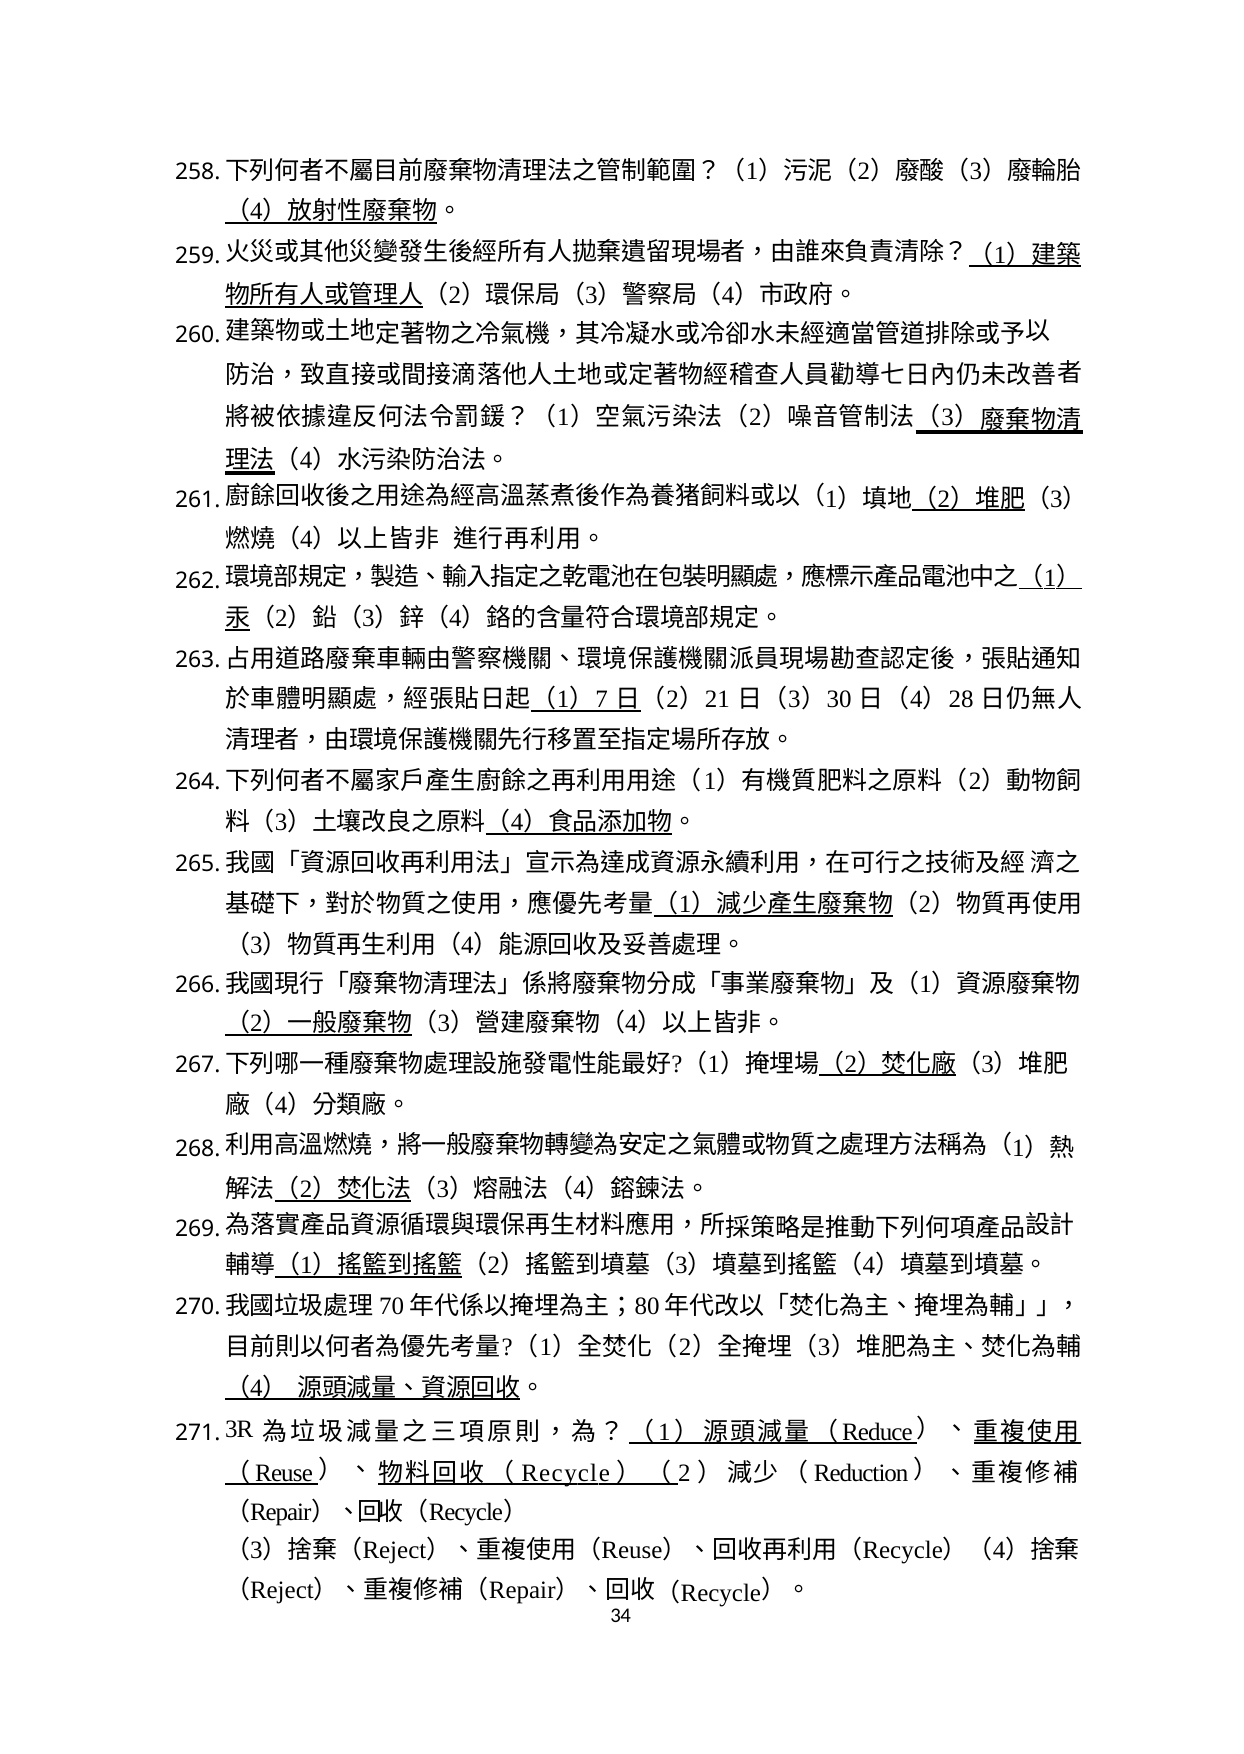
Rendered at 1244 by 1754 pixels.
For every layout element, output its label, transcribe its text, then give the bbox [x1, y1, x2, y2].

list 建築物或土地定著物之冷氣機，其冷凝水或冷卻水未經適當管道排除或予以 [175, 316, 1119, 349]
list 火災或其他災變發生後經所有人拋棄遺留現場者，由誰來負責清除？（1）建築 物所有人或管理人（2）環保局（3）警察局（4）市政府。 [175, 231, 1082, 311]
text （4）放射性廢棄物。 [225, 191, 1119, 227]
list 下列何者不屬家戶產生廚餘之再利用用途（1）有機質肥料之原料（2）動物飼料（3）土壤改良之原料（4）食品添加物。 [175, 761, 1082, 838]
list 我國「資源回收再利用法」宣示為達成資源永續利用，在可行之技術及經 濟之基礎下，對於物質之使用，應優先考量（1）減少產生廢棄物（2）物質再使用（3）物質再生利用（4）能源回收及妥善處理。 [175, 843, 1082, 961]
text （Reject）、重複修補（Repair）、回收（Recycle）。 [225, 1569, 1119, 1608]
list 利用高溫燃燒，將一般廢棄物轉變為安定之氣體或物質之處理方法稱為（1）熱解法（2）焚化法（3）熔融法（4）鎔鍊法。 [175, 1125, 1080, 1205]
text 輔導（1）搖籃到搖籃（2）搖籃到墳墓（3）墳墓到搖籃（4）墳墓到墳墓。 [225, 1245, 1119, 1281]
text （2）一般廢棄物（3）營建廢棄物（4）以上皆非。 [225, 1003, 1119, 1039]
list 廚餘回收後之用途為經高溫蒸煮後作為養猪飼料或以（1）填地（2）堆肥（3） [175, 481, 1119, 514]
list 占用道路廢棄車輛由警察機關、環境保護機關派員現場勘查認定後，張貼通知於車體明顯處，經張貼日起（1）7 日（2）21 日（3）30 日（4）28 日仍無人清理者，由環境保護機關先行移置至指定場所存放。 [175, 638, 1082, 756]
list 下列何者不屬目前廢棄物清理法之管制範圍？（1）污泥（2）廢酸（3）廢輪胎 [175, 150, 1119, 187]
text （3）捨棄（Reject）、重複使用（Reuse）、回收再利用（Recycle）（4）捨棄 [225, 1532, 1119, 1565]
list 我國現行「廢棄物清理法」係將廢棄物分成「事業廢棄物」及（1）資源廢棄物 [175, 966, 1119, 999]
list 下列哪一種廢棄物處理設施發電性能最好?（1）掩埋場（2）焚化廠（3）堆肥廠（4）分類廠。 [175, 1043, 1082, 1120]
text 燃燒（4）以上皆非 進行再利用。 [225, 518, 1119, 554]
list 3R為垃圾減量之三項原則，為？（1）源頭減量（Reduce）、重複使用（Reuse）、物料回收（Recycle）（2）減少（Reduction）、重複修補（Repair）、回收（Recycle） [175, 1408, 1082, 1530]
list 為落實產品資源循環與環保再生材料應用，所採策略是推動下列何項產品設計 [175, 1210, 1119, 1243]
list 我國垃圾處理 70年代係以掩埋為主；80年代改以「焚化為主、掩埋為輔」」，目前則以何者為優先考量?（1）全焚化（2）全掩埋（3）堆肥為主、焚化為輔（4） 源頭減量、資源回收。 [175, 1285, 1082, 1403]
text 防治，致直接或間接滴落他人土地或定著物經稽查人員勸導七日內仍未改善者將被依據違反何法令罰鍰？（1）空氣污染法（2）噪音管制法（3）廢棄物清 理法（4）水污染防治法。 [225, 352, 1082, 476]
list 環境部規定，製造、輸入指定之乾電池在包裝明顯處，應標示產品電池中之（1）汞（2）鉛（3）鋅（4）鉻的含量符合環境部規定。 [175, 557, 1082, 634]
